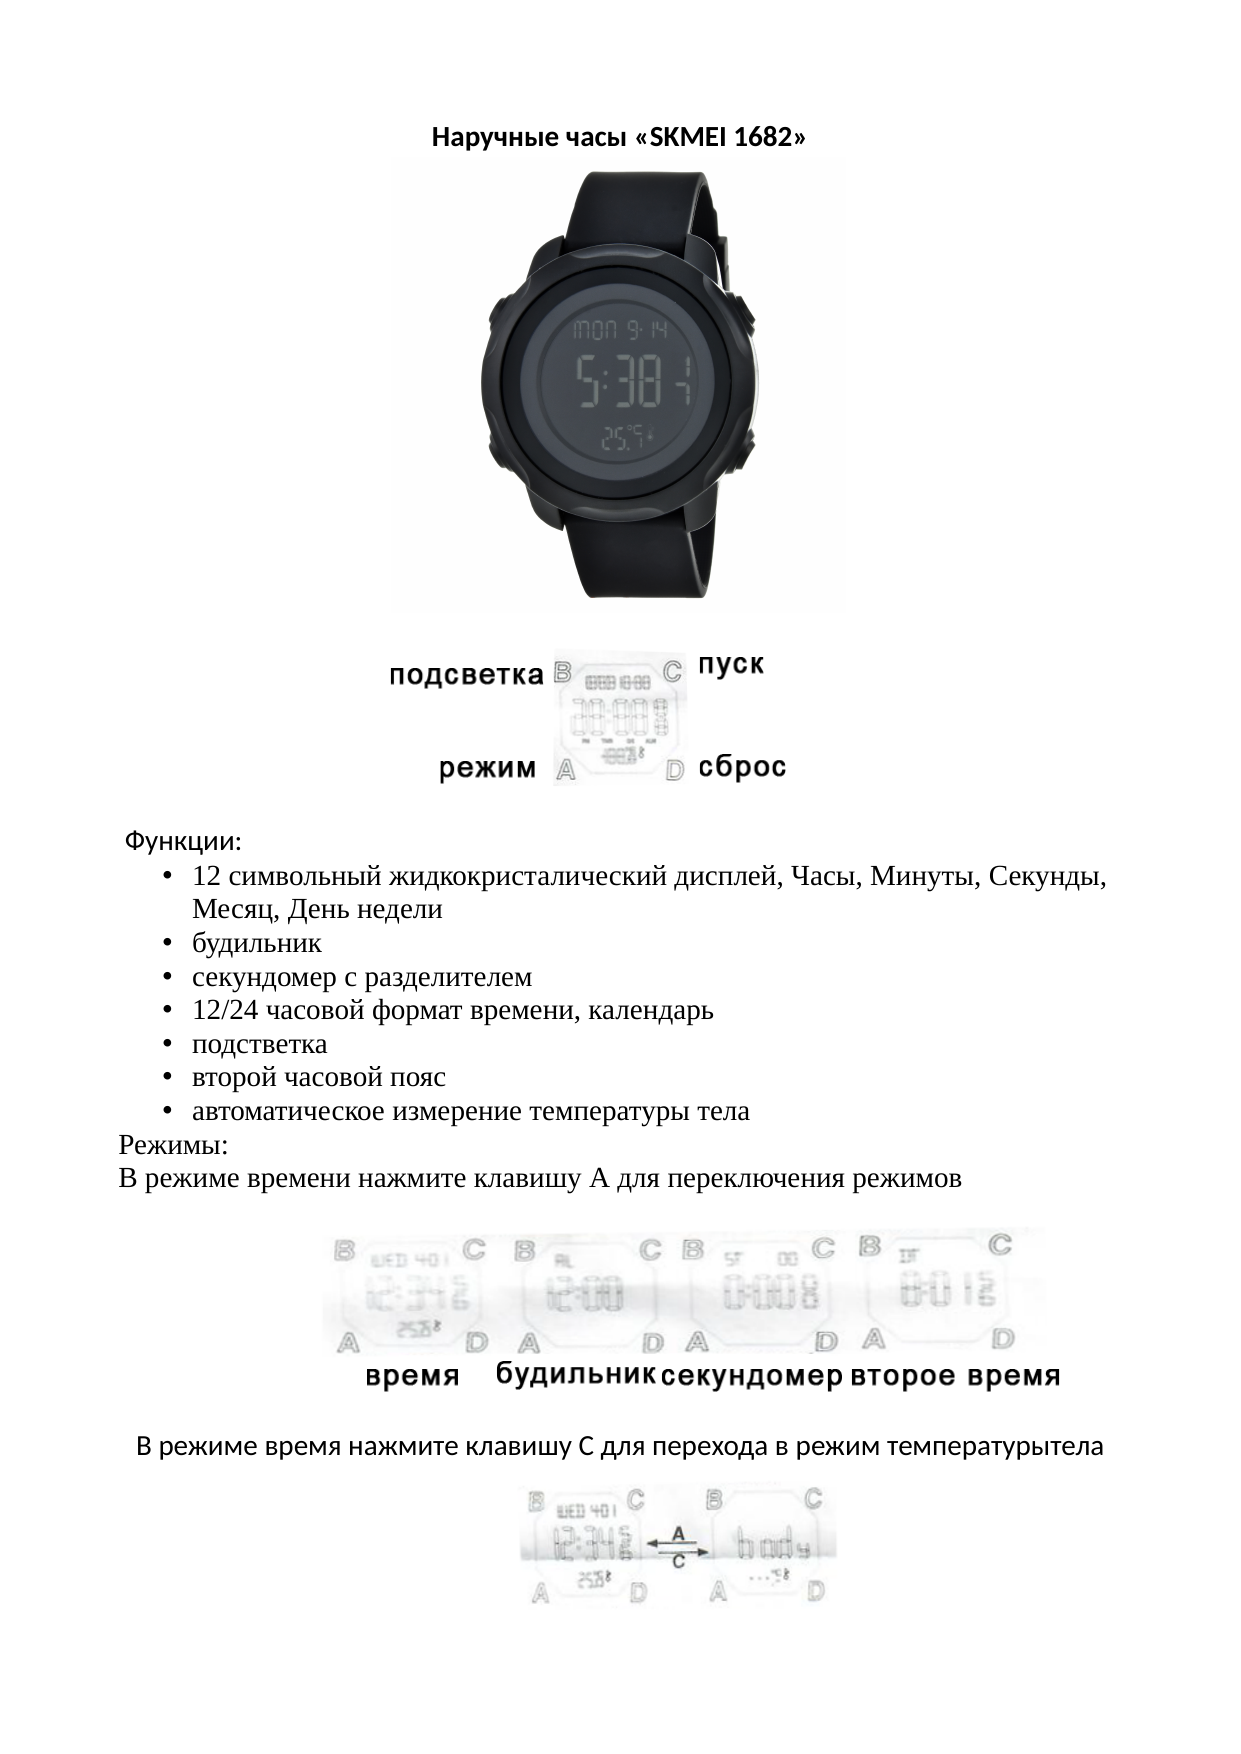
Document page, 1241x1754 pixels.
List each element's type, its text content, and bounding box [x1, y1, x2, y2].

list второй часовой пояс [162, 1059, 1122, 1093]
text Наручные часы «SKMEI 1682» [118, 118, 1122, 154]
text В режиме время нажмите клавишу С для перехода в режим температурытела [118, 1427, 1122, 1463]
text В режиме времени нажмите клавишу А для переключения режимов [118, 1160, 1122, 1194]
text Режимы: [118, 1127, 1122, 1160]
list подстветка [162, 1026, 1122, 1059]
list автоматическое измерение температуры тела [162, 1093, 1122, 1127]
list 12 символьный жидкокристалический дисплей, Часы, Минуты, Секунды, Месяц, День недели [162, 858, 1122, 925]
picture [390, 157, 847, 613]
text Функции: [118, 822, 1122, 858]
list будильник [162, 925, 1122, 959]
list 12/24 часовой формат времени, календарь [162, 992, 1122, 1026]
list секундомер с разделителем [162, 959, 1122, 992]
